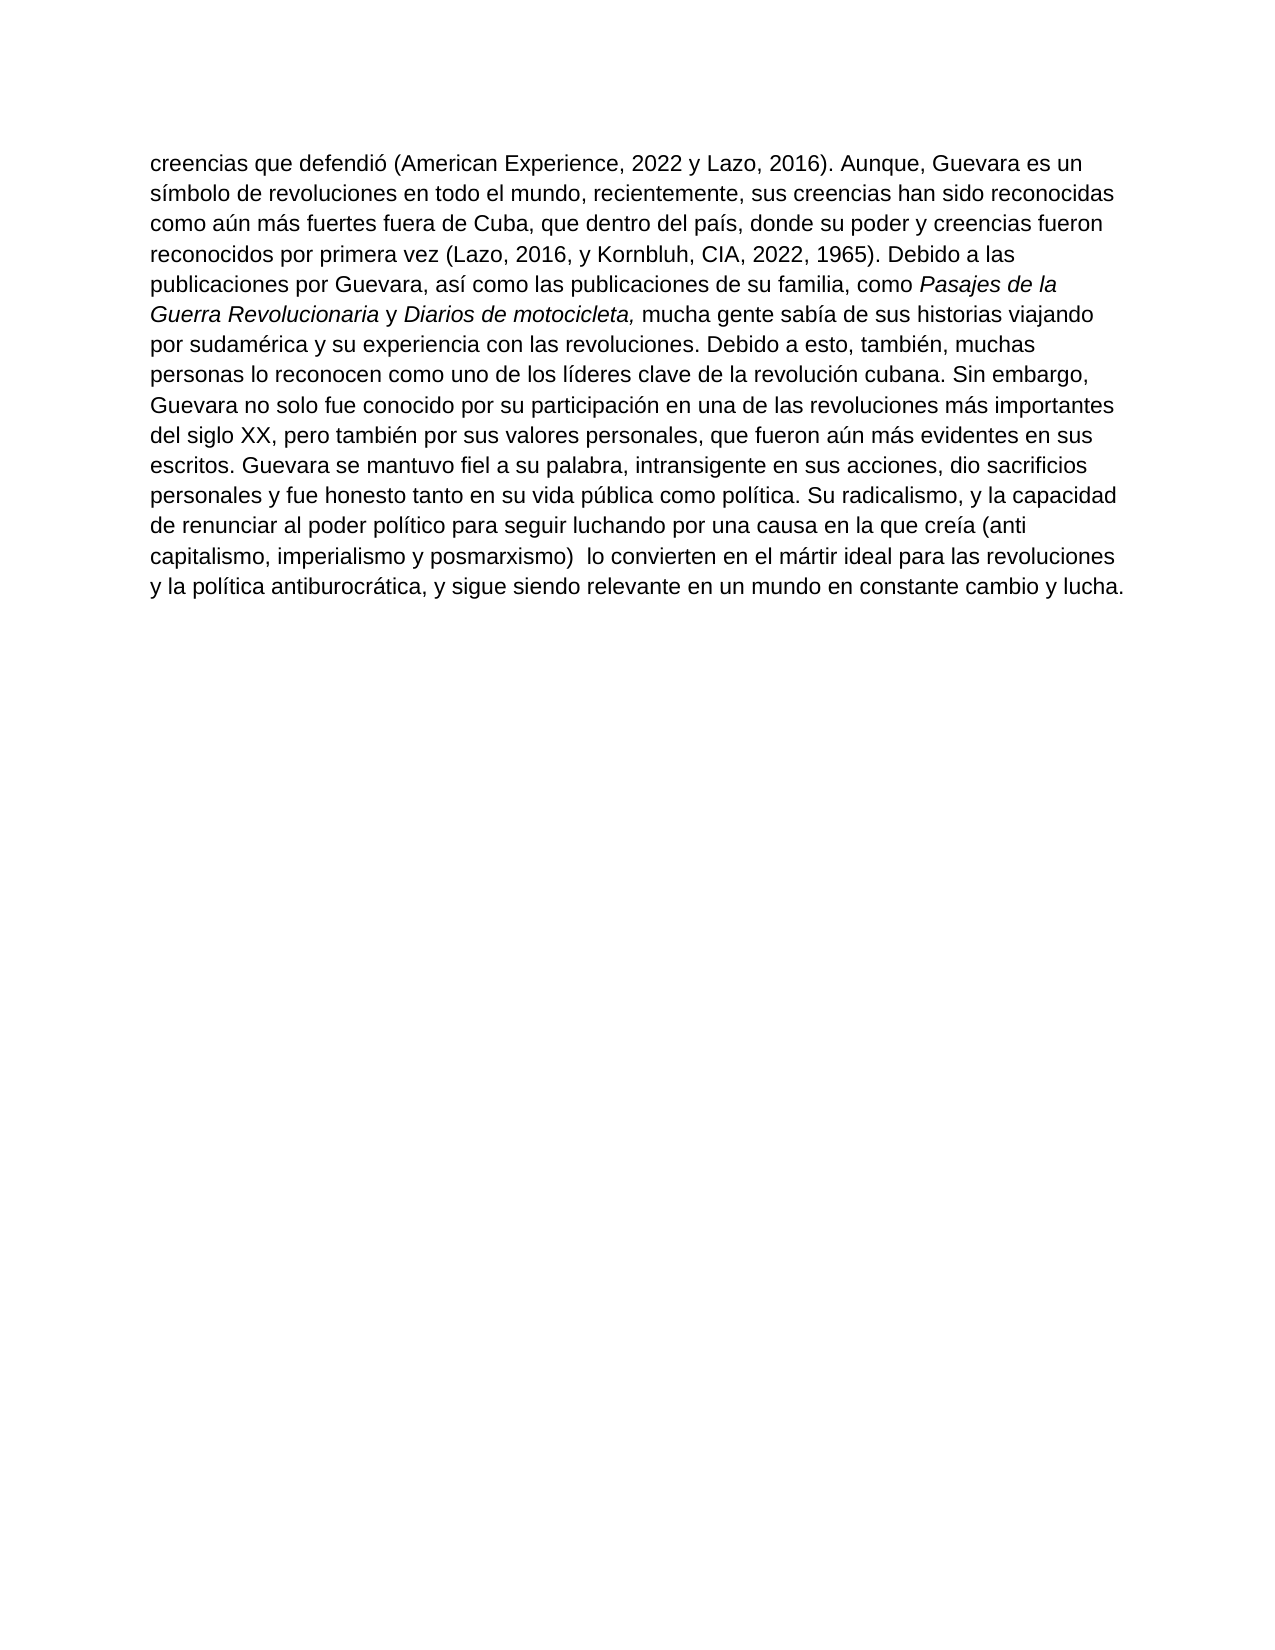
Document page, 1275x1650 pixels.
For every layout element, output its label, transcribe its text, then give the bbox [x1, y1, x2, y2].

text creencias que defendió (American Experience, 2022 y Lazo, 2016). Aunque, Guevara es un símbolo de revoluciones en todo el mundo, recientemente, sus creencias han sido reconocidas como aún más fuertes fuera de Cuba, que dentro del país, donde su poder y creencias fueron reconocidos por primera vez (Lazo, 2016, y Kornbluh, CIA, 2022, 1965). Debido a las publicaciones por Guevara, así como las publicaciones de su familia, como Pasajes de la Guerra Revolucionaria y Diarios de motocicleta, mucha gente sabía de sus historias viajando por sudamérica y su experiencia con las revoluciones. Debido a esto, también, muchas personas lo reconocen como uno de los líderes clave de la revolución cubana. Sin embargo, Guevara no solo fue conocido por su participación en una de las revoluciones más importantes del siglo XX, pero también por sus valores personales, que fueron aún más evidentes en sus escritos. Guevara se mantuvo fiel a su palabra, intransigente en sus acciones, dio sacrificios personales y fue honesto tanto en su vida pública como política. Su radicalismo, y la capacidad de renunciar al poder político para seguir luchando por una causa en la que creía (anti capitalismo, imperialismo y posmarxismo) lo convierten en el mártir ideal para las revoluciones y la política antiburocrática, y sigue siendo relevante en un mundo en constante cambio y lucha. [150, 150, 1125, 599]
